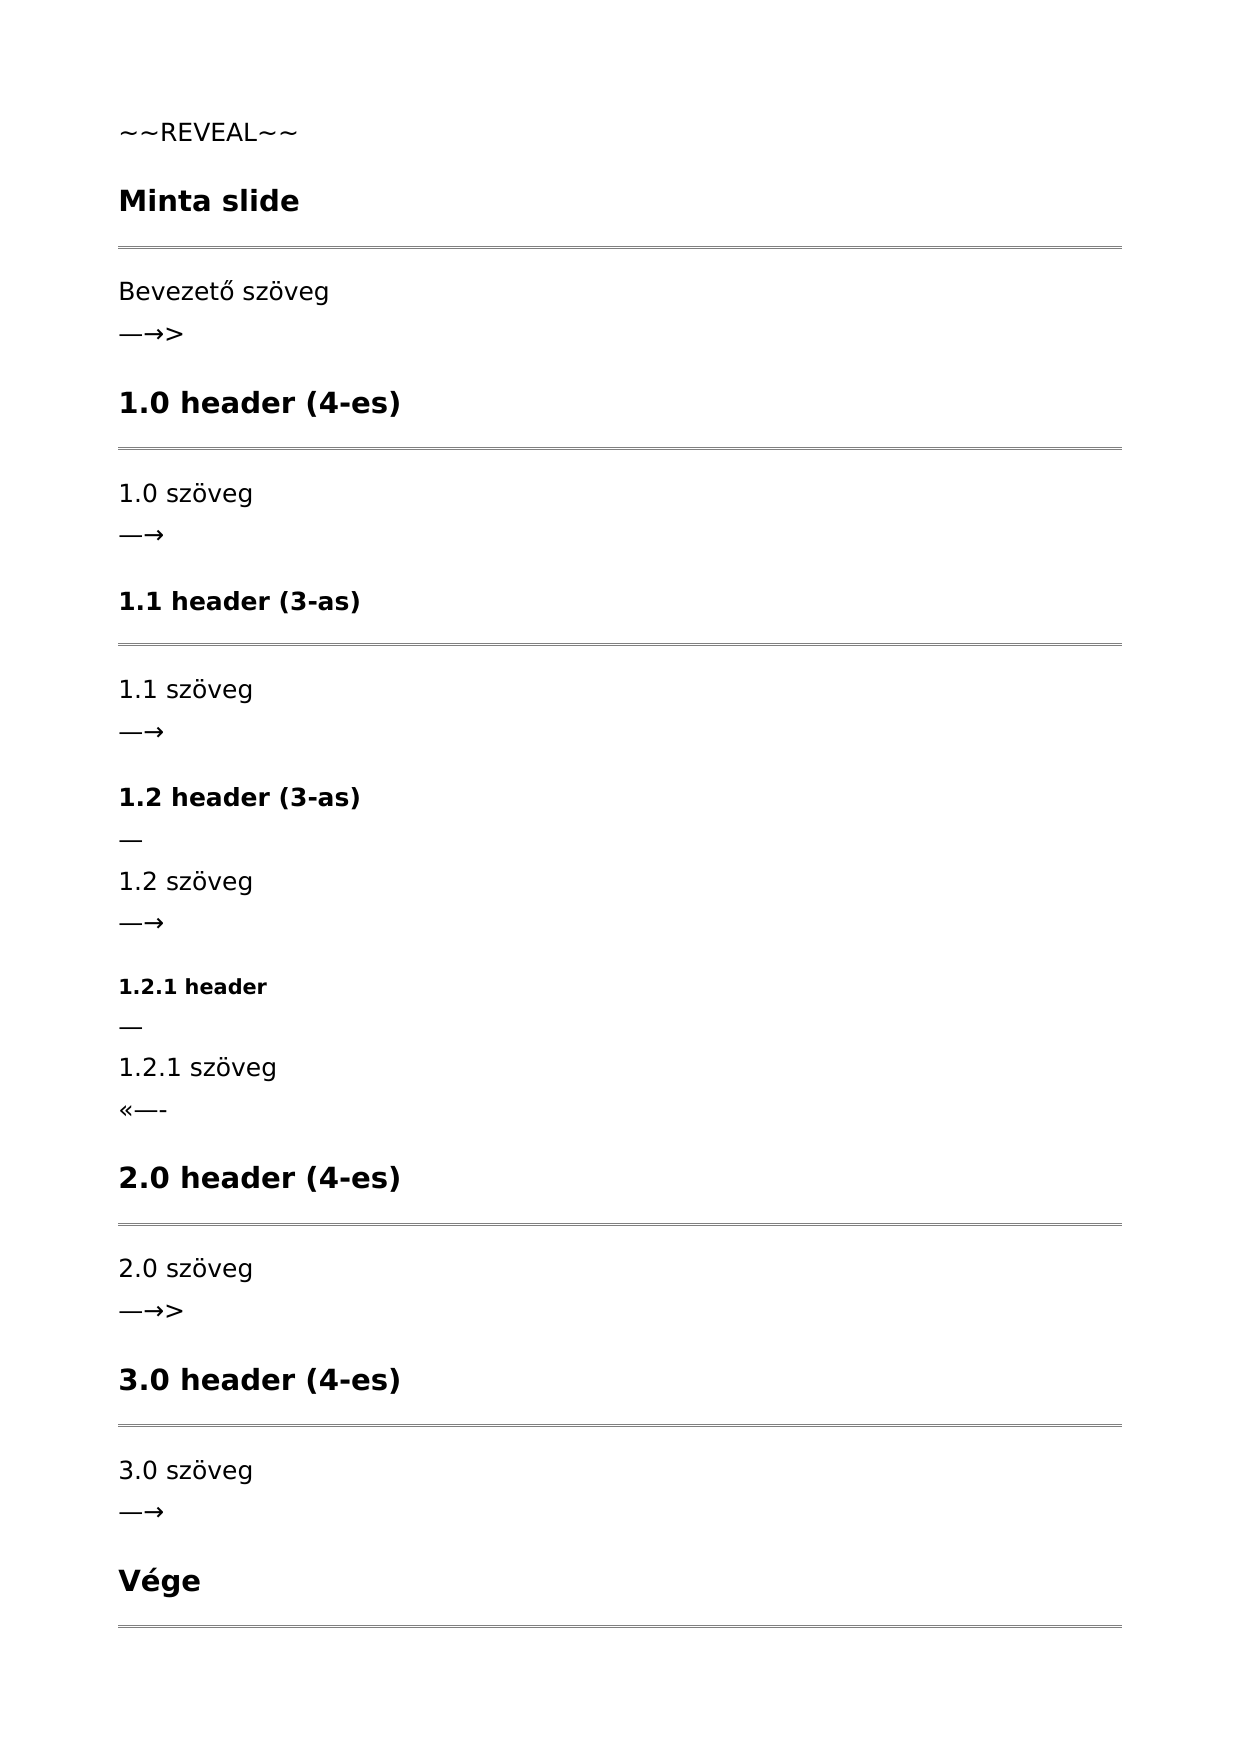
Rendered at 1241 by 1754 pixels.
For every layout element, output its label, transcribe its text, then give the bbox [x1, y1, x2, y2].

text — [118, 825, 1122, 854]
text Bevezető szöveg [118, 278, 1122, 307]
subtitle Minta slide [118, 185, 1122, 219]
text 1.0 szöveg [118, 479, 1122, 508]
subtitle 1.1 header (3-as) [118, 587, 1122, 616]
subtitle 2.0 header (4-es) [118, 1162, 1122, 1196]
text 1.2.1 szöveg [118, 1053, 1122, 1083]
subtitle 3.0 header (4-es) [118, 1363, 1122, 1397]
text —→> [118, 319, 1122, 348]
subtitle 1.2.1 header [118, 975, 1122, 999]
text —→ [118, 1497, 1122, 1527]
subtitle 1.2 header (3-as) [118, 783, 1122, 813]
text 2.0 szöveg [118, 1255, 1122, 1284]
text —→ [118, 520, 1122, 549]
text 3.0 szöveg [118, 1456, 1122, 1485]
text 1.2 szöveg [118, 867, 1122, 896]
text 1.1 szöveg [118, 675, 1122, 704]
text — [118, 1012, 1122, 1041]
text —→ [118, 717, 1122, 746]
text ~~REVEAL~~ [118, 118, 1122, 147]
subtitle 1.0 header (4-es) [118, 386, 1122, 420]
text —→ [118, 908, 1122, 938]
text —→> [118, 1296, 1122, 1326]
subtitle Vége [118, 1564, 1122, 1598]
text «—- [118, 1095, 1122, 1124]
